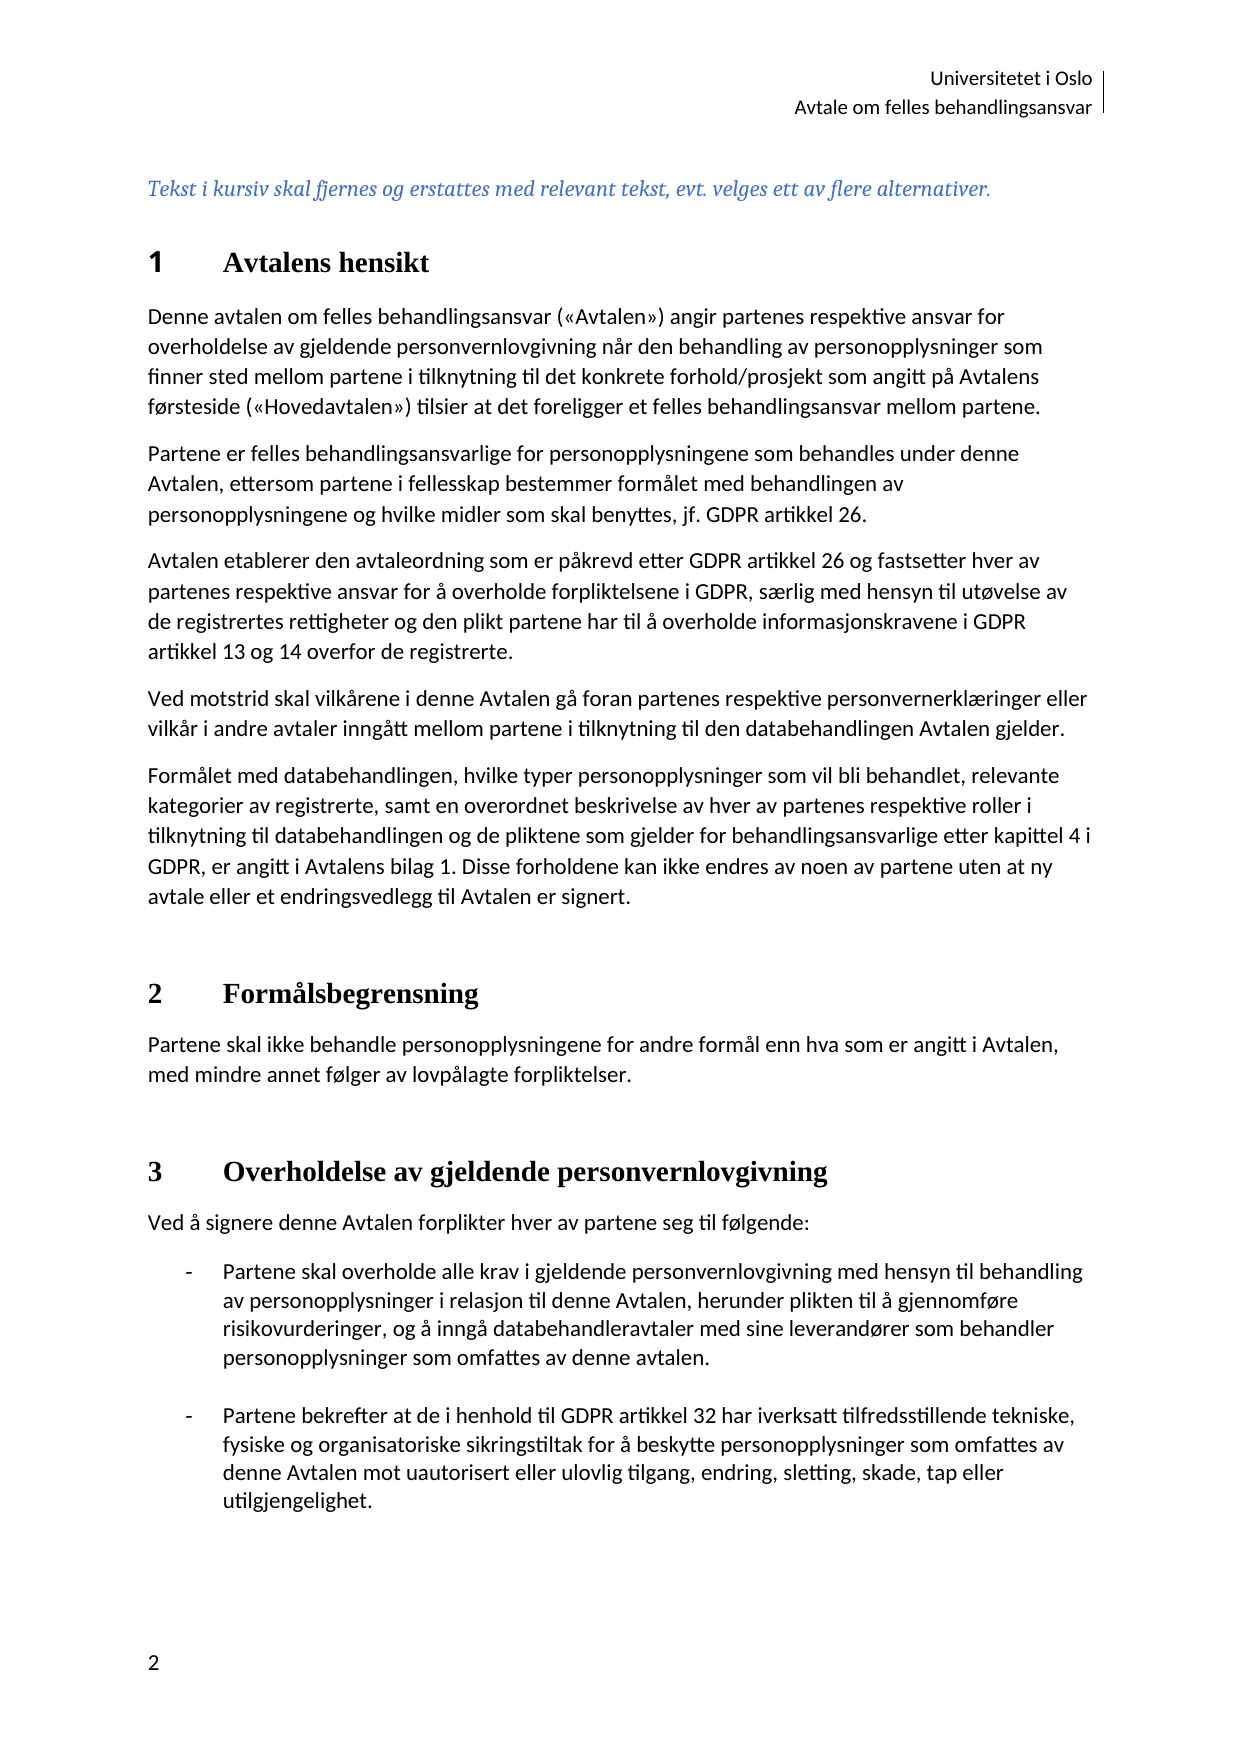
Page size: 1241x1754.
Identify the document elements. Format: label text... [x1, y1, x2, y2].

subtitle Avtalens hensikt [148, 241, 1093, 281]
text Partene er felles behandlingsansvarlige for personopplysningene som behandles under denne Avtalen, ettersom partene i fellesskap bestemmer formålet med behandlingen av personopplysningene og hvilke midler som skal benyttes, jf. GDPR artikkel 26. [148, 439, 1093, 528]
list Partene skal overholde alle krav i gjeldende personvernlovgivning med hensyn til behandling av personopplysninger i relasjon til denne Avtalen, herunder plikten til å gjennomføre risikovurderinger, og å inngå databehandleravtaler med sine leverandører som behandler personopplysninger som omfattes av denne avtalen. [185, 1255, 1093, 1399]
text Avtalen etablerer den avtaleordning som er påkrevd etter GDPR artikkel 26 og fastsetter hver av partenes respektive ansvar for å overholde forpliktelsene i GDPR, særlig med hensyn til utøvelse av de registrertes rettigheter og den plikt partene har til å overholde informasjonskravene i GDPR artikkel 13 og 14 overfor de registrerte. [148, 547, 1093, 665]
subtitle Formålsbegrensning [148, 976, 1093, 1009]
text Tekst i kursiv skal fjernes og erstattes med relevant tekst, evt. velges ett av flere alternativer. [148, 176, 1093, 202]
list Partene bekrefter at de i henhold til GDPR artikkel 32 har iverksatt tilfredsstillende tekniske, fysiske og organisatoriske sikringstiltak for å beskytte personopplysninger som omfattes av denne Avtalen mot uautorisert eller ulovlig tilgang, endring, sletting, skade, tap eller utilgjengelighet. [185, 1399, 1093, 1514]
text Ved motstrid skal vilkårene i denne Avtalen gå foran partenes respektive personvernerklæringer eller vilkår i andre avtaler inngått mellom partene i tilknytning til den databehandlingen Avtalen gjelder. [148, 684, 1093, 742]
subtitle Overholdelse av gjeldende personvernlovgivning [148, 1154, 1093, 1188]
text Ved å signere denne Avtalen forplikter hver av partene seg til følgende: [148, 1208, 1093, 1236]
text Formålet med databehandlingen, hvilke typer personopplysninger som vil bli behandlet, relevante kategorier av registrerte, samt en overordnet beskrivelse av hver av partenes respektive roller i tilknytning til databehandlingen og de pliktene som gjelder for behandlingsansvarlige etter kapittel 4 i GDPR, er angitt i Avtalens bilag 1. Disse forholdene kan ikke endres av noen av partene uten at ny avtale eller et endringsvedlegg til Avtalen er signert. [148, 761, 1093, 910]
text Partene skal ikke behandle personopplysningene for andre formål enn hva som er angitt i Avtalen, med mindre annet følger av lovpålagte forpliktelser. [148, 1030, 1093, 1088]
text Denne avtalen om felles behandlingsansvar («Avtalen») angir partenes respektive ansvar for overholdelse av gjeldende personvernlovgivning når den behandling av personopplysninger som finner sted mellom partene i tilknytning til det konkrete forhold/prosjekt som angitt på Avtalens førsteside («Hovedavtalen») tilsier at det foreligger et felles behandlingsansvar mellom partene. [148, 302, 1093, 420]
